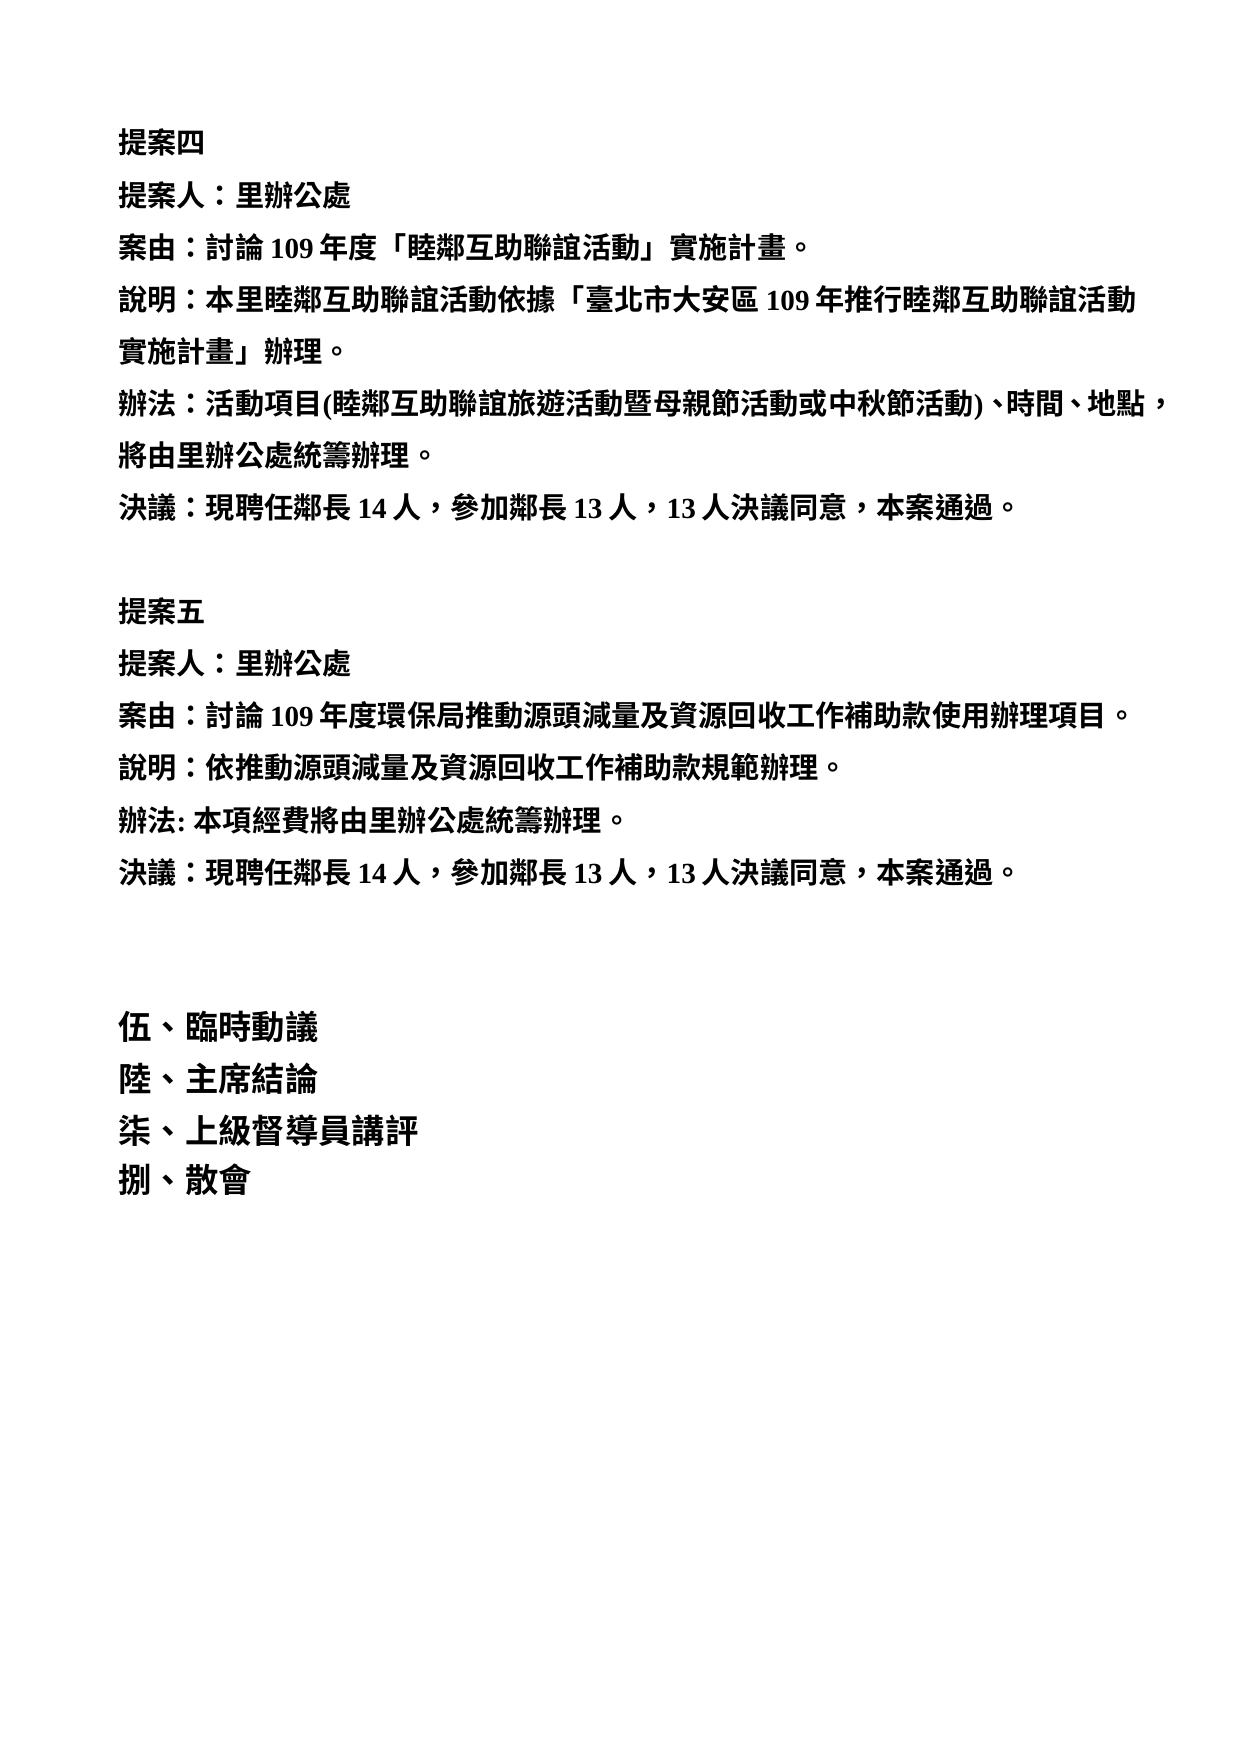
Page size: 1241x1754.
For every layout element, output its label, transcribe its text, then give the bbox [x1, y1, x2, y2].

text 提案五 [118, 581, 1146, 633]
text 說明：本里睦鄰互助聯誼活動依據「臺北市大安區109年推行睦鄰互助聯誼活動實施計畫」辦理。 [118, 268, 1146, 373]
text 辦法: 本項經費將由里辦公處統籌辦理。 [118, 789, 1146, 841]
text 提案人：里辦公處 [118, 633, 1146, 685]
text 捌、散會 [118, 1154, 1157, 1202]
text 伍、臨時動議 [118, 998, 1146, 1050]
text 陸、主席結論 [118, 1050, 1146, 1102]
text 案由：討論109年度環保局推動源頭減量及資源回收工作補助款使用辦理項目。 [118, 685, 1146, 737]
text 決議：現聘任鄰長14人，參加鄰長13人，13人決議同意，本案通過。 [118, 477, 1146, 529]
text 辦法：活動項目(睦鄰互助聯誼旅遊活動暨母親節活動或中秋節活動)、時間、地點，將由里辦公處統籌辦理。 [118, 373, 1146, 477]
text 說明：依推動源頭減量及資源回收工作補助款規範辦理。 [118, 737, 1146, 789]
text 決議：現聘任鄰長14人，參加鄰長13人，13人決議同意，本案通過。 [118, 841, 1146, 893]
text 案由：討論109年度「睦鄰互助聯誼活動」實施計畫。 [118, 216, 1146, 268]
text 柒、上級督導員講評 [118, 1102, 1146, 1154]
text 提案人：里辦公處 [118, 164, 1146, 216]
text 提案四 [118, 112, 1146, 164]
